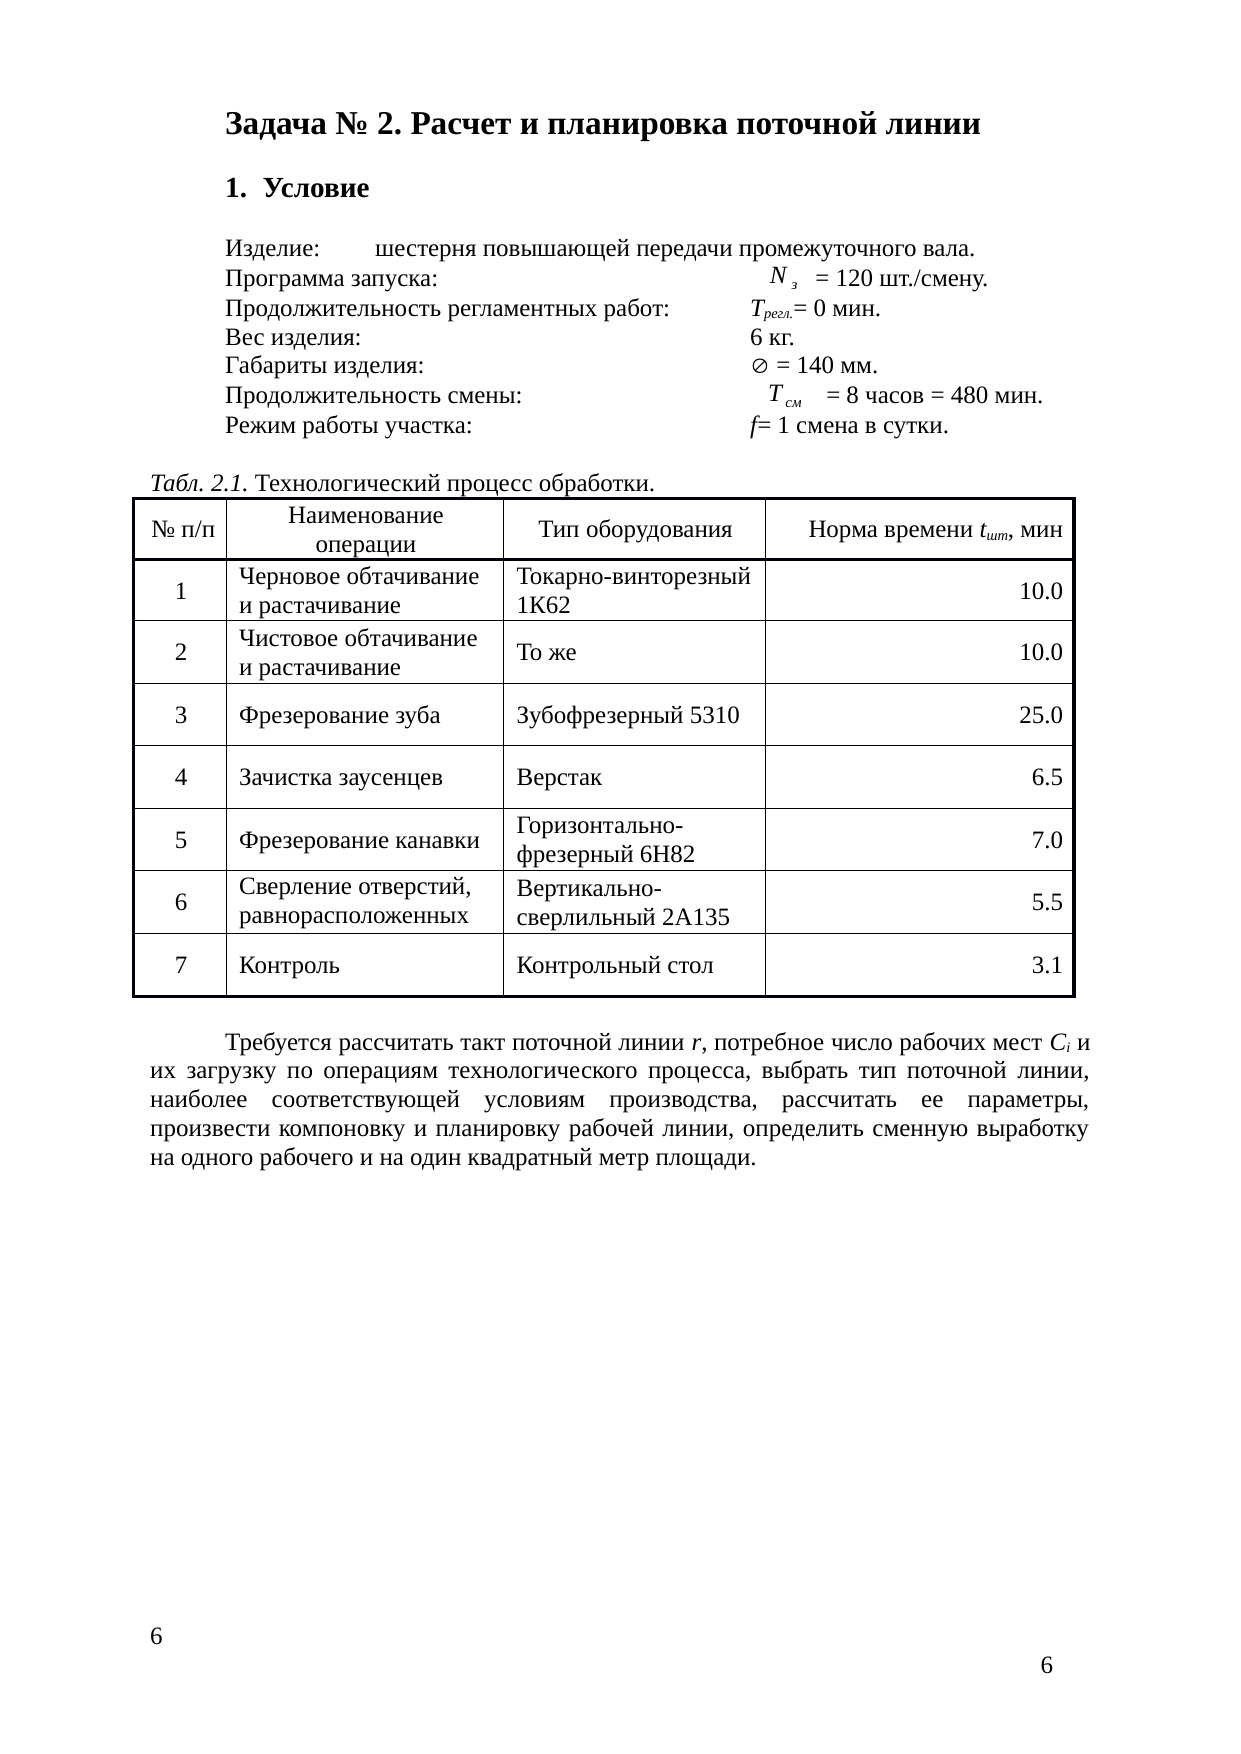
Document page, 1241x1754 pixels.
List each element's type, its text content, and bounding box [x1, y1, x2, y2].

table_cell Вертикально-сверлильный 2А135 [504, 871, 765, 932]
subtitle Задача № 2. Расчет и планировка поточной линии [150, 103, 1090, 142]
table_cell Зачистка заусенцев [227, 746, 503, 807]
table_cell Контроль [227, 934, 503, 995]
table_cell 25.0 [766, 684, 1072, 745]
table_cell 5 [135, 809, 226, 870]
table_cell 5.5 [766, 871, 1072, 932]
table_cell 10.0 [766, 561, 1072, 620]
table_cell 10.0 [766, 621, 1072, 682]
text Вес изделия: 6 кг. [150, 322, 1090, 350]
text Продолжительность регламентных работ: Tрегл.= 0 мин. [150, 293, 1090, 322]
text Изделие: шестерня повышающей передачи промежуточного вала. [150, 233, 1090, 262]
table_cell Фрезерование зуба [227, 684, 503, 745]
table_cell 3 [135, 684, 226, 745]
table_cell 2 [135, 621, 226, 682]
table_cell 6 [135, 871, 226, 932]
table_cell Черновое обтачивание и растачивание [227, 561, 503, 620]
subtitle Условие [225, 171, 1090, 204]
table_cell То же [504, 621, 765, 682]
table_cell Фрезерование канавки [227, 809, 503, 870]
table_header Норма времени tшт, мин [766, 500, 1072, 557]
table_header Наименование операции [227, 500, 503, 557]
text Табл. 2.1. Технологический процесс обработки. [150, 468, 1090, 497]
table_cell 3.1 [766, 934, 1072, 995]
text Программа запуска: = 120 шт./смену. [150, 262, 1090, 293]
table_cell Сверление отверстий, равнорасположенных по окружности [227, 871, 503, 932]
table_cell 6.5 [766, 746, 1072, 807]
table_cell Токарно-винторезный 1К62 [504, 561, 765, 620]
table_cell Горизонтально-фрезерный 6Н82 [504, 809, 765, 870]
table_cell 7.0 [766, 809, 1072, 870]
text Продолжительность смены: = 8 часов = 480 мин. [150, 379, 1090, 411]
table_cell 7 [135, 934, 226, 995]
table_cell Верстак [504, 746, 765, 807]
text Габариты изделия:  = 140 мм. [150, 350, 1090, 379]
table_cell Контрольный стол [504, 934, 765, 995]
table_cell 4 [135, 746, 226, 807]
table_cell 1 [135, 561, 226, 620]
text Режим работы участка: f= 1 смена в сутки. [150, 411, 1090, 439]
table_header Тип оборудования [504, 500, 765, 557]
table_cell Зубофрезерный 5310 [504, 684, 765, 745]
text Требуется рассчитать такт поточной линии r, потребное число рабочих мест Ci и их загрузку по операциям технологического процесса, выбрать тип поточной линии, наиболее соответствующей условиям производства, рассчитать ее параметры, произвести компоновку и планировку рабочей линии, определить сменную выработку на одного рабочего и на один квадратный метр площади. [150, 1027, 1090, 1171]
table_header № п/п [135, 500, 226, 557]
table_cell Чистовое обтачивание и растачивание [227, 621, 503, 682]
